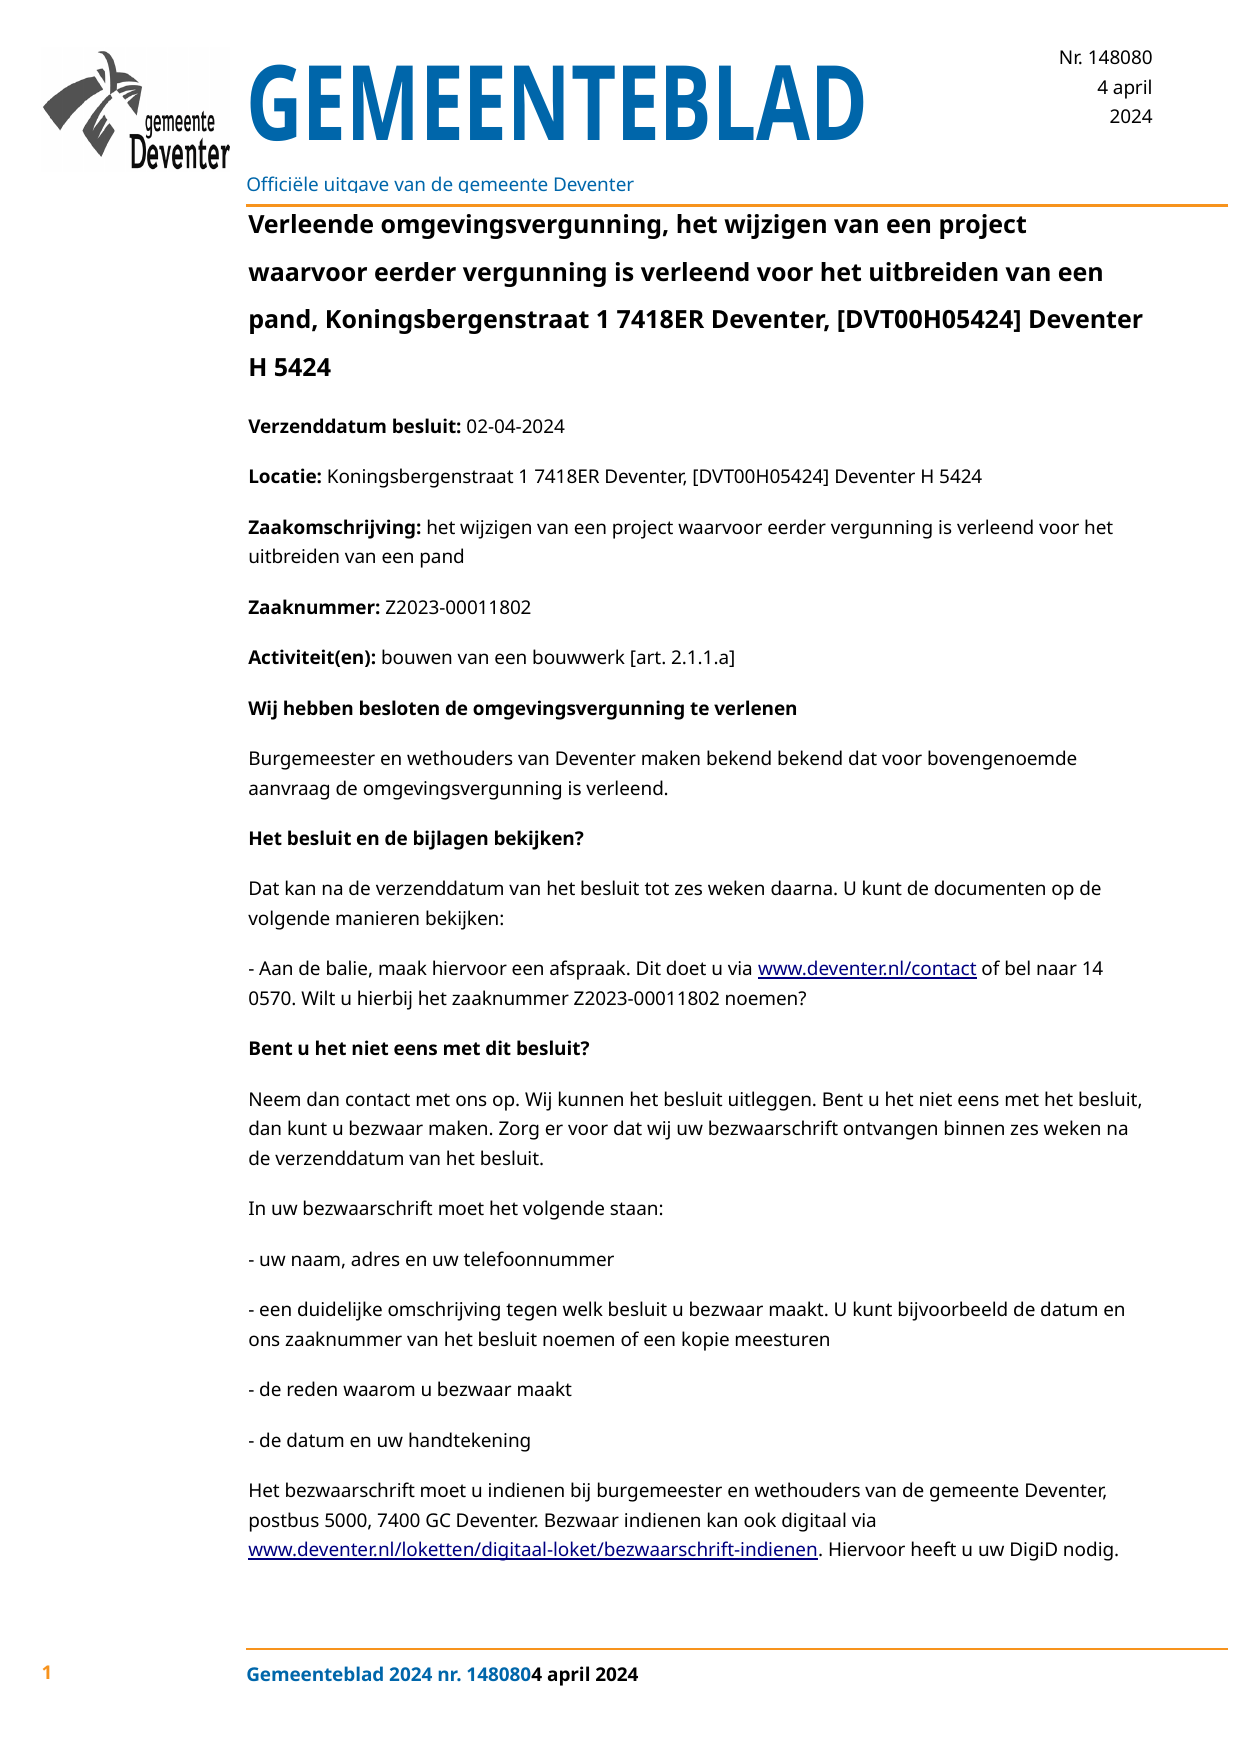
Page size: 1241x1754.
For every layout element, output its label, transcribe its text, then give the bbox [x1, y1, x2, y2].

text - Aan de balie, maak hiervoor een afspraak. Dit doet u via www.deventer.nl/contact of bel naar 14 0570. Wilt u hierbij het zaaknummer Z2023-00011802 noemen? [248, 956, 1152, 1011]
text Zaakomschrijving: het wijzigen van een project waarvoor eerder vergunning is verleend voor het uitbreiden van een pand [248, 514, 1152, 569]
text Bent u het niet eens met dit besluit? [248, 1036, 1152, 1061]
text Locatie: Koningsbergenstraat 1 7418ER Deventer, [DVT00H05424] Deventer H 5424 [248, 463, 1152, 489]
text Verzenddatum besluit: 02-04-2024 [248, 413, 1152, 439]
text Activiteit(en): bouwen van een bouwwerk [art. 2.1.1.a] [248, 644, 1152, 670]
text Het besluit en de bijlagen bekijken? [248, 825, 1152, 851]
text Dat kan na de verzenddatum van het besluit tot zes weken daarna. U kunt de documenten op de volgende manieren bekijken: [248, 876, 1152, 931]
text Het bezwaarschrift moet u indienen bij burgemeester en wethouders van de gemeente Deventer, postbus 5000, 7400 GC Deventer. Bezwaar indienen kan ook digitaal via www.deventer.nl/loketten/digitaal-loket/bezwaarschrift-indienen. Hiervoor heeft u uw DigiD nodig. [248, 1477, 1152, 1562]
text - uw naam, adres en uw telefoonnummer [248, 1246, 1152, 1272]
text In uw bezwaarschrift moet het volgende staan: [248, 1196, 1152, 1221]
text Burgemeester en wethouders van Deventer maken bekend bekend dat voor bovengenoemde aanvraag de omgevingsvergunning is verleend. [248, 745, 1152, 801]
picture [41, 47, 231, 172]
text Verleende omgevingsvergunning, het wijzigen van een project waarvoor eerder vergunning is verleend voor het uitbreiden van een pand, Koningsbergenstraat 1 7418ER Deventer, [DVT00H05424] Deventer H 5424 [248, 207, 1152, 384]
text - de datum en uw handtekening [248, 1427, 1152, 1453]
text - de reden waarom u bezwaar maakt [248, 1376, 1152, 1402]
text Zaaknummer: Z2023-00011802 [248, 594, 1152, 620]
text Neem dan contact met ons op. Wij kunnen het besluit uitleggen. Bent u het niet eens met het besluit, dan kunt u bezwaar maken. Zorg er voor dat wij uw bezwaarschrift ontvangen binnen zes weken na de verzenddatum van het besluit. [248, 1086, 1152, 1171]
text - een duidelijke omschrijving tegen welk besluit u bezwaar maakt. U kunt bijvoorbeeld de datum en ons zaaknummer van het besluit noemen of een kopie meesturen [248, 1296, 1152, 1352]
text Wij hebben besloten de omgevingsvergunning te verlenen [248, 695, 1152, 721]
